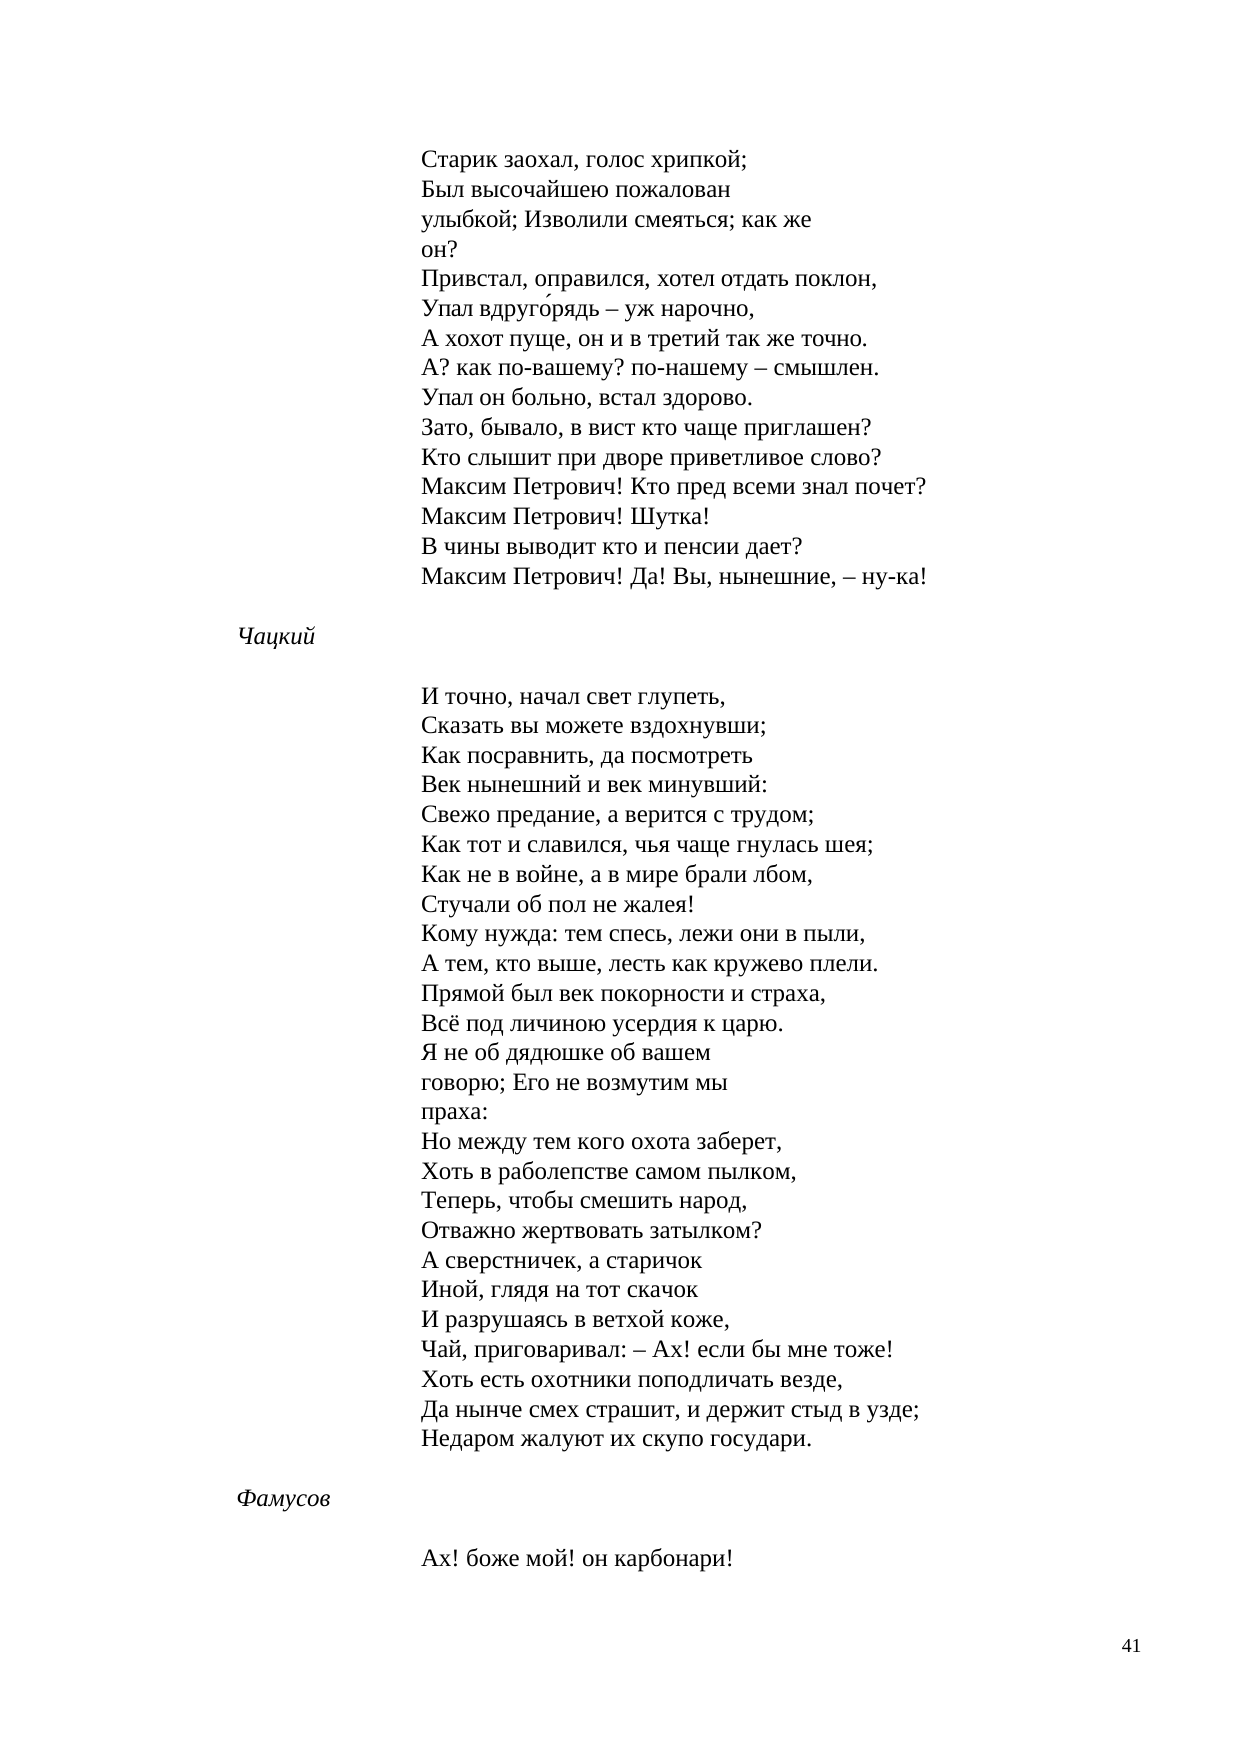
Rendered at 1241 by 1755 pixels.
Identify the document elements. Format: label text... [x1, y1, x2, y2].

text Зато, бывало, в вист кто чаще приглашен? Кто слышит при дворе приветливое слово? [421, 412, 893, 470]
text Кому нужда: тем спесь, лежи они в пыли, А тем, кто выше, лесть как кружево плели. Прямой был век покорности и страха, [421, 918, 881, 1006]
text Чай, приговаривал: – Ах! если бы мне тоже! Хоть есть охотники поподличать везде, [421, 1334, 918, 1393]
text В чины выводит кто и пенсии дает? [421, 531, 1168, 559]
text Да нынче смех страшит, и держит стыд в узде; Недаром жалуют их скупо государи. [421, 1394, 946, 1452]
text А сверстничек, а старичок Иной, глядя на тот скачок [421, 1245, 704, 1303]
text А хохот пуще, он и в третий так же точно. А? как по-вашему? по-нашему – смышлен. Упал он больно, встал здорово. [421, 323, 893, 411]
text Всё под личиною усердия к царю. Я не об дядюшке об вашем говорю; Его не возмутим мы праха: [421, 1008, 801, 1125]
text Максим Петрович! Да! Вы, нынешние, – ну-ка! [421, 561, 1168, 589]
text Был высочайшею пожалован улыбкой; Изволили смеяться; как же он? [421, 174, 833, 262]
text Максим Петрович! Кто пред всеми знал почет? Максим Петрович! Шутка! [421, 471, 946, 530]
text Чацкий [236, 621, 1168, 649]
text Старик заохал, голос хрипкой; [421, 144, 1168, 173]
text Фамусов [236, 1483, 1168, 1512]
text И разрушаясь в ветхой коже, [421, 1304, 1168, 1333]
text Привстал, оправился, хотел отдать поклон, Упал вдруго́рядь – уж нарочно, [421, 263, 893, 322]
text Но между тем кого охота заберет, Хоть в раболепстве самом пылком, Теперь, чтобы смешить народ, Отважно жертвовать затылком? [421, 1126, 819, 1244]
text И точно, начал свет глупеть, Сказать вы можете вздохнувши; Как посравнить, да посмотреть Век нынешний и век минувший: [421, 681, 770, 798]
text Ах! боже мой! он карбонари! [421, 1543, 1168, 1572]
text Как тот и славился, чья чаще гнулась шея; Как не в войне, а в мире брали лбом, Стучали об пол не жалея! [421, 829, 893, 917]
text Свежо предание, а верится с трудом; [421, 799, 1168, 828]
